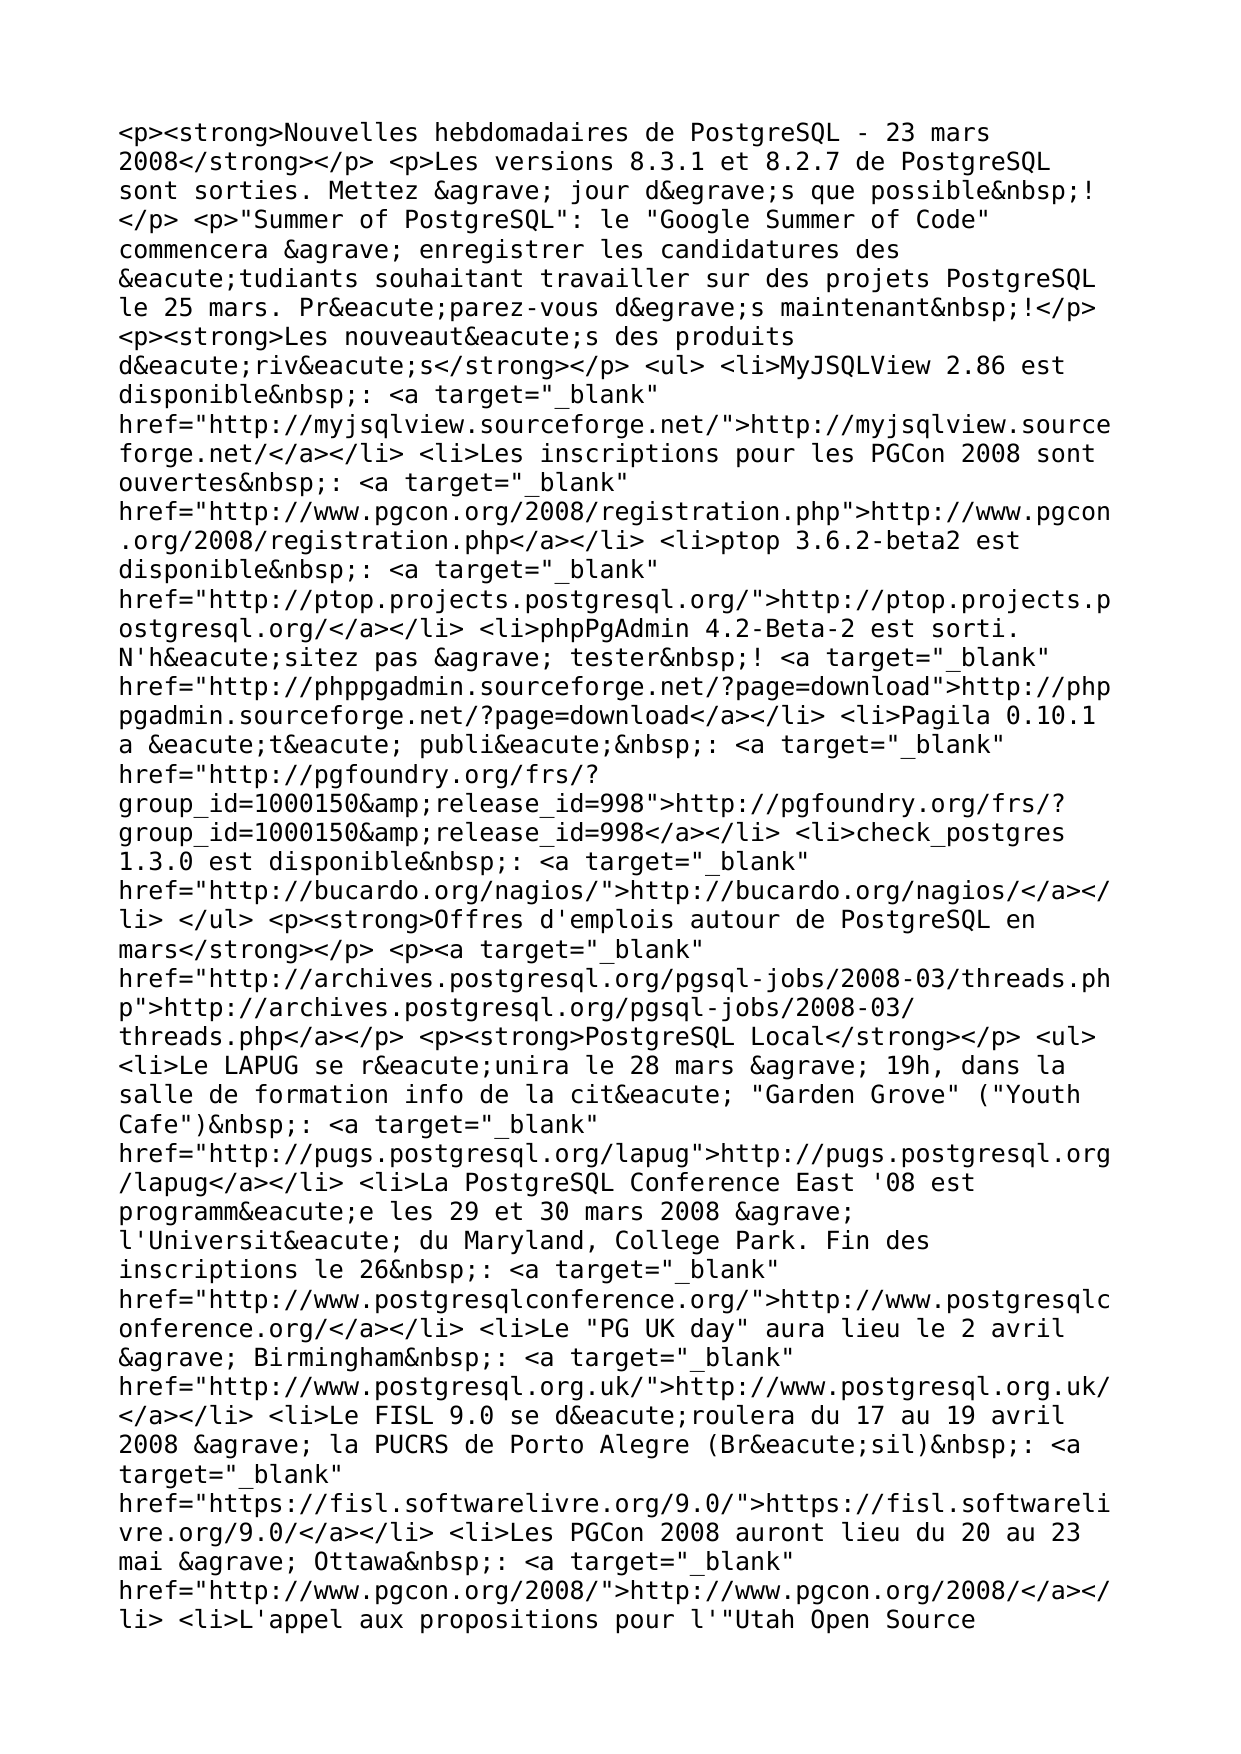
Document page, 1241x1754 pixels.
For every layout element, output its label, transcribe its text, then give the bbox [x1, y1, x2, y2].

text <p><strong>Nouvelles hebdomadaires de PostgreSQL - 23 mars 2008</strong></p> <p>Les versions 8.3.1 et 8.2.7 de PostgreSQL sont sorties. Mettez &agrave; jour d&egrave;s que possible&nbsp;!</p> <p>"Summer of PostgreSQL": le "Google Summer of Code" commencera &agrave; enregistrer les candidatures des &eacute;tudiants souhaitant travailler sur des projets PostgreSQL le 25 mars. Pr&eacute;parez-vous d&egrave;s maintenant&nbsp;!</p> <p><strong>Les nouveaut&eacute;s des produits d&eacute;riv&eacute;s</strong></p> <ul> <li>MyJSQLView 2.86 est disponible&nbsp;: <a target="_blank" href="http://myjsqlview.sourceforge.net/">http://myjsqlview.sourceforge.net/</a></li> <li>Les inscriptions pour les PGCon 2008 sont ouvertes&nbsp;: <a target="_blank" href="http://www.pgcon.org/2008/registration.php">http://www.pgcon.org/2008/registration.php</a></li> <li>ptop 3.6.2-beta2 est disponible&nbsp;: <a target="_blank" href="http://ptop.projects.postgresql.org/">http://ptop.projects.postgresql.org/</a></li> <li>phpPgAdmin 4.2-Beta-2 est sorti. N'h&eacute;sitez pas &agrave; tester&nbsp;! <a target="_blank" href="http://phppgadmin.sourceforge.net/?page=download">http://phppgadmin.sourceforge.net/?page=download</a></li> <li>Pagila 0.10.1 a &eacute;t&eacute; publi&eacute;&nbsp;: <a target="_blank" href="http://pgfoundry.org/frs/?group_id=1000150&amp;release_id=998">http://pgfoundry.org/frs/?group_id=1000150&amp;release_id=998</a></li> <li>check_postgres 1.3.0 est disponible&nbsp;: <a target="_blank" href="http://bucardo.org/nagios/">http://bucardo.org/nagios/</a></li> </ul> <p><strong>Offres d'emplois autour de PostgreSQL en mars</strong></p> <p><a target="_blank" href="http://archives.postgresql.org/pgsql-jobs/2008-03/threads.php">http://archives.postgresql.org/pgsql-jobs/2008-03/threads.php</a></p> <p><strong>PostgreSQL Local</strong></p> <ul> <li>Le LAPUG se r&eacute;unira le 28 mars &agrave; 19h, dans la salle de formation info de la cit&eacute; "Garden Grove" ("Youth Cafe")&nbsp;: <a target="_blank" href="http://pugs.postgresql.org/lapug">http://pugs.postgresql.org/lapug</a></li> <li>La PostgreSQL Conference East '08 est programm&eacute;e les 29 et 30 mars 2008 &agrave; l'Universit&eacute; du Maryland, College Park. Fin des inscriptions le 26&nbsp;: <a target="_blank" href="http://www.postgresqlconference.org/">http://www.postgresqlconference.org/</a></li> <li>Le "PG UK day" aura lieu le 2 avril &agrave; Birmingham&nbsp;: <a target="_blank" href="http://www.postgresql.org.uk/">http://www.postgresql.org.uk/</a></li> <li>Le FISL 9.0 se d&eacute;roulera du 17 au 19 avril 2008 &agrave; la PUCRS de Porto Alegre (Br&eacute;sil)&nbsp;: <a target="_blank" href="https://fisl.softwarelivre.org/9.0/">https://fisl.softwarelivre.org/9.0/</a></li> <li>Les PGCon 2008 auront lieu du 20 au 23 mai &agrave; Ottawa&nbsp;: <a target="_blank" href="http://www.pgcon.org/2008/">http://www.pgcon.org/2008/</a></li> <li>L'appel aux propositions pour l'"Utah Open Source [118, 118, 1122, 1635]
